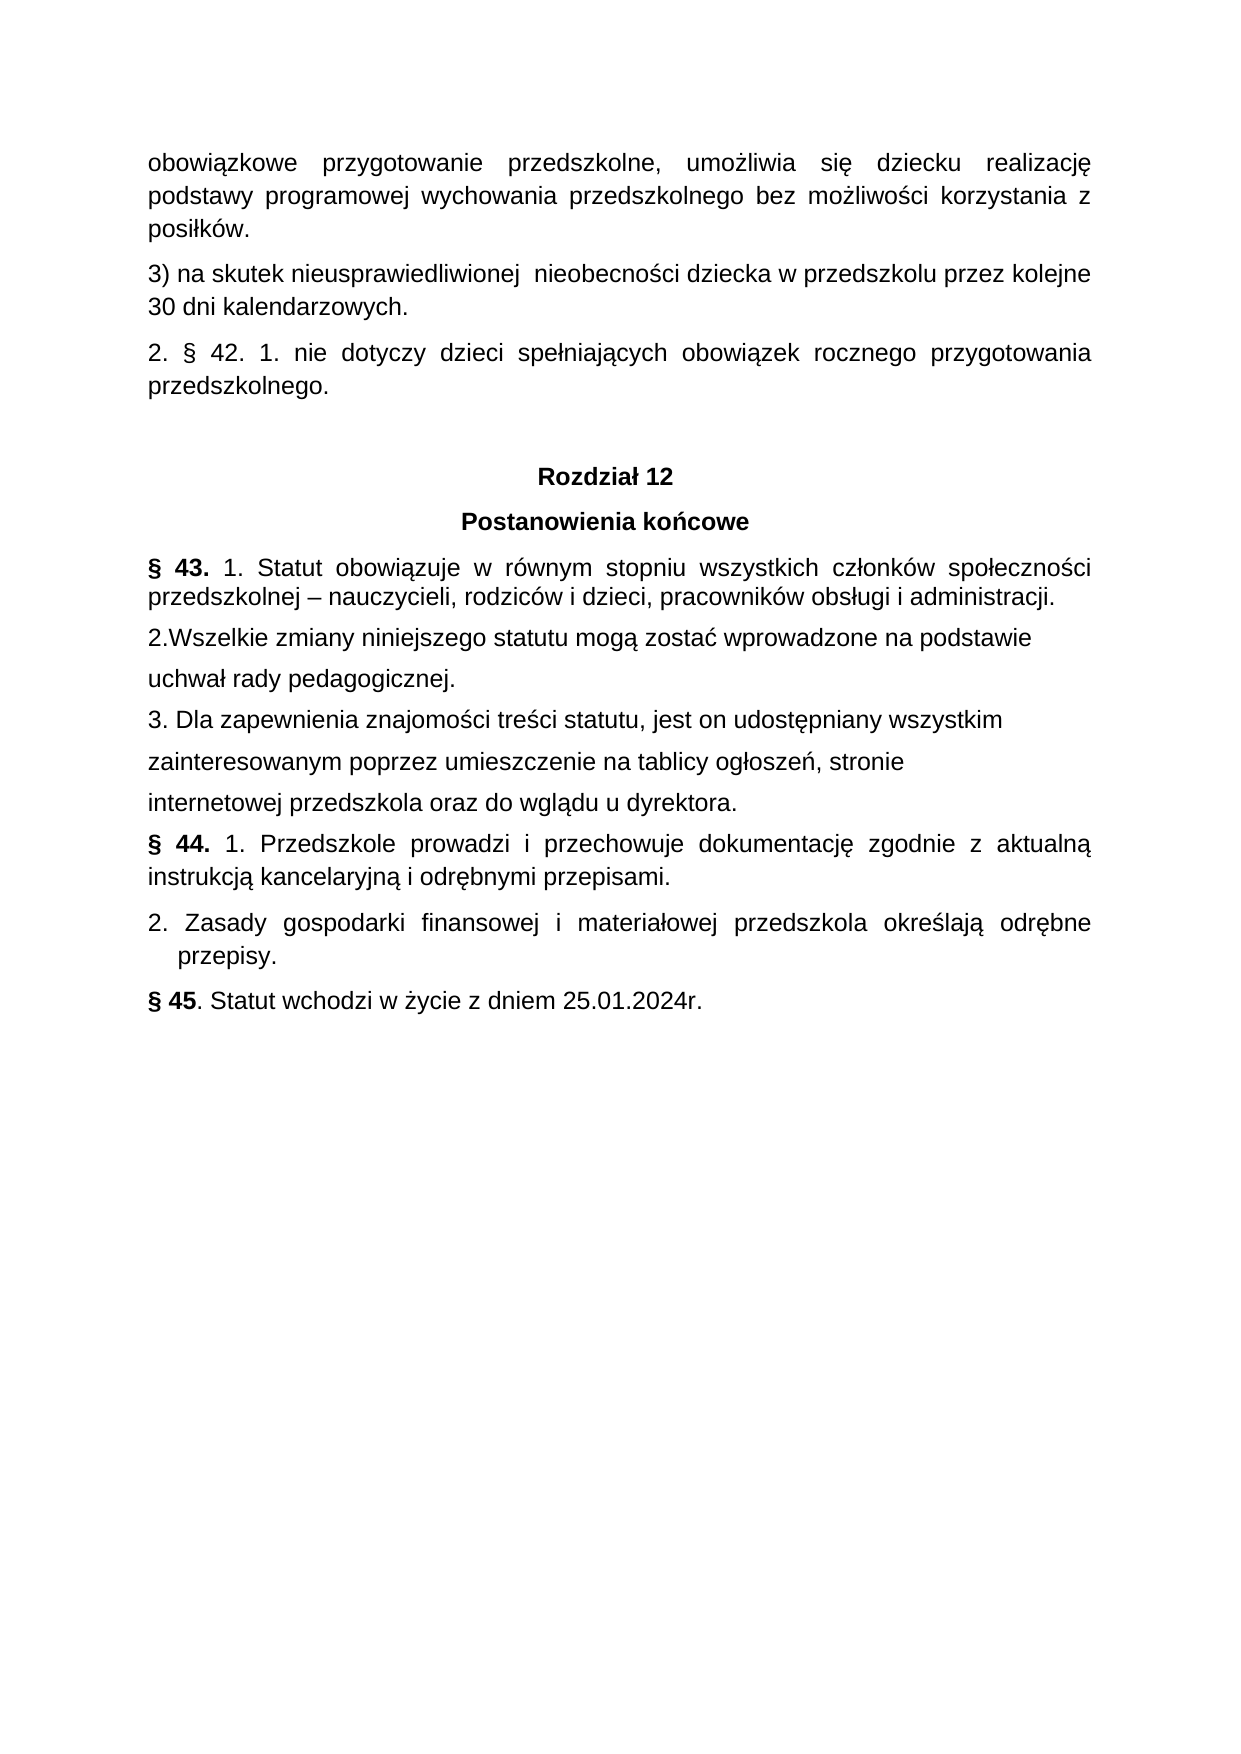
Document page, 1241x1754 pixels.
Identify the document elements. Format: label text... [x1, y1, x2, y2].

text 2.Wszelkie zmiany niniejszego statutu mogą zostać wprowadzone na podstawie [148, 623, 1093, 652]
text obowiązkowe przygotowanie przedszkolne, umożliwia się dziecku realizację podstawy programowej wychowania przedszkolnego bez możliwości korzystania z posiłków. [148, 148, 1093, 242]
text 2. § 42. 1. nie dotyczy dzieci spełniających obowiązek rocznego przygotowania przedszkolnego. [148, 338, 1093, 399]
text § 45. Statut wchodzi w życie z dniem 25.01.2024r. [148, 986, 1093, 1015]
text § 43. 1. Statut obowiązuje w równym stopniu wszystkich członków społeczności przedszkolnej – nauczycieli, rodziców i dzieci, pracowników obsługi i administracji. [148, 553, 1093, 610]
text Rozdział 12 [118, 462, 1093, 491]
text 3) na skutek nieusprawiedliwionej nieobecności dziecka w przedszkolu przez kolejne 30 dni kalendarzowych. [148, 259, 1093, 321]
text 3. Dla zapewnienia znajomości treści statutu, jest on udostępniany wszystkim [148, 705, 1093, 734]
text § 44. 1. Przedszkole prowadzi i przechowuje dokumentację zgodnie z aktualną instrukcją kancelaryjną i odrębnymi przepisami. [148, 829, 1093, 891]
text uchwał rady pedagogicznej. [148, 664, 1093, 693]
text zainteresowanym poprzez umieszczenie na tablicy ogłoszeń, stronie [148, 747, 1093, 775]
text 2. Zasady gospodarki finansowej i materiałowej przedszkola określają odrębne przepisy. [148, 908, 1093, 969]
text Postanowienia końcowe [118, 507, 1093, 536]
text internetowej przedszkola oraz do wglądu u dyrektora. [148, 788, 1093, 817]
